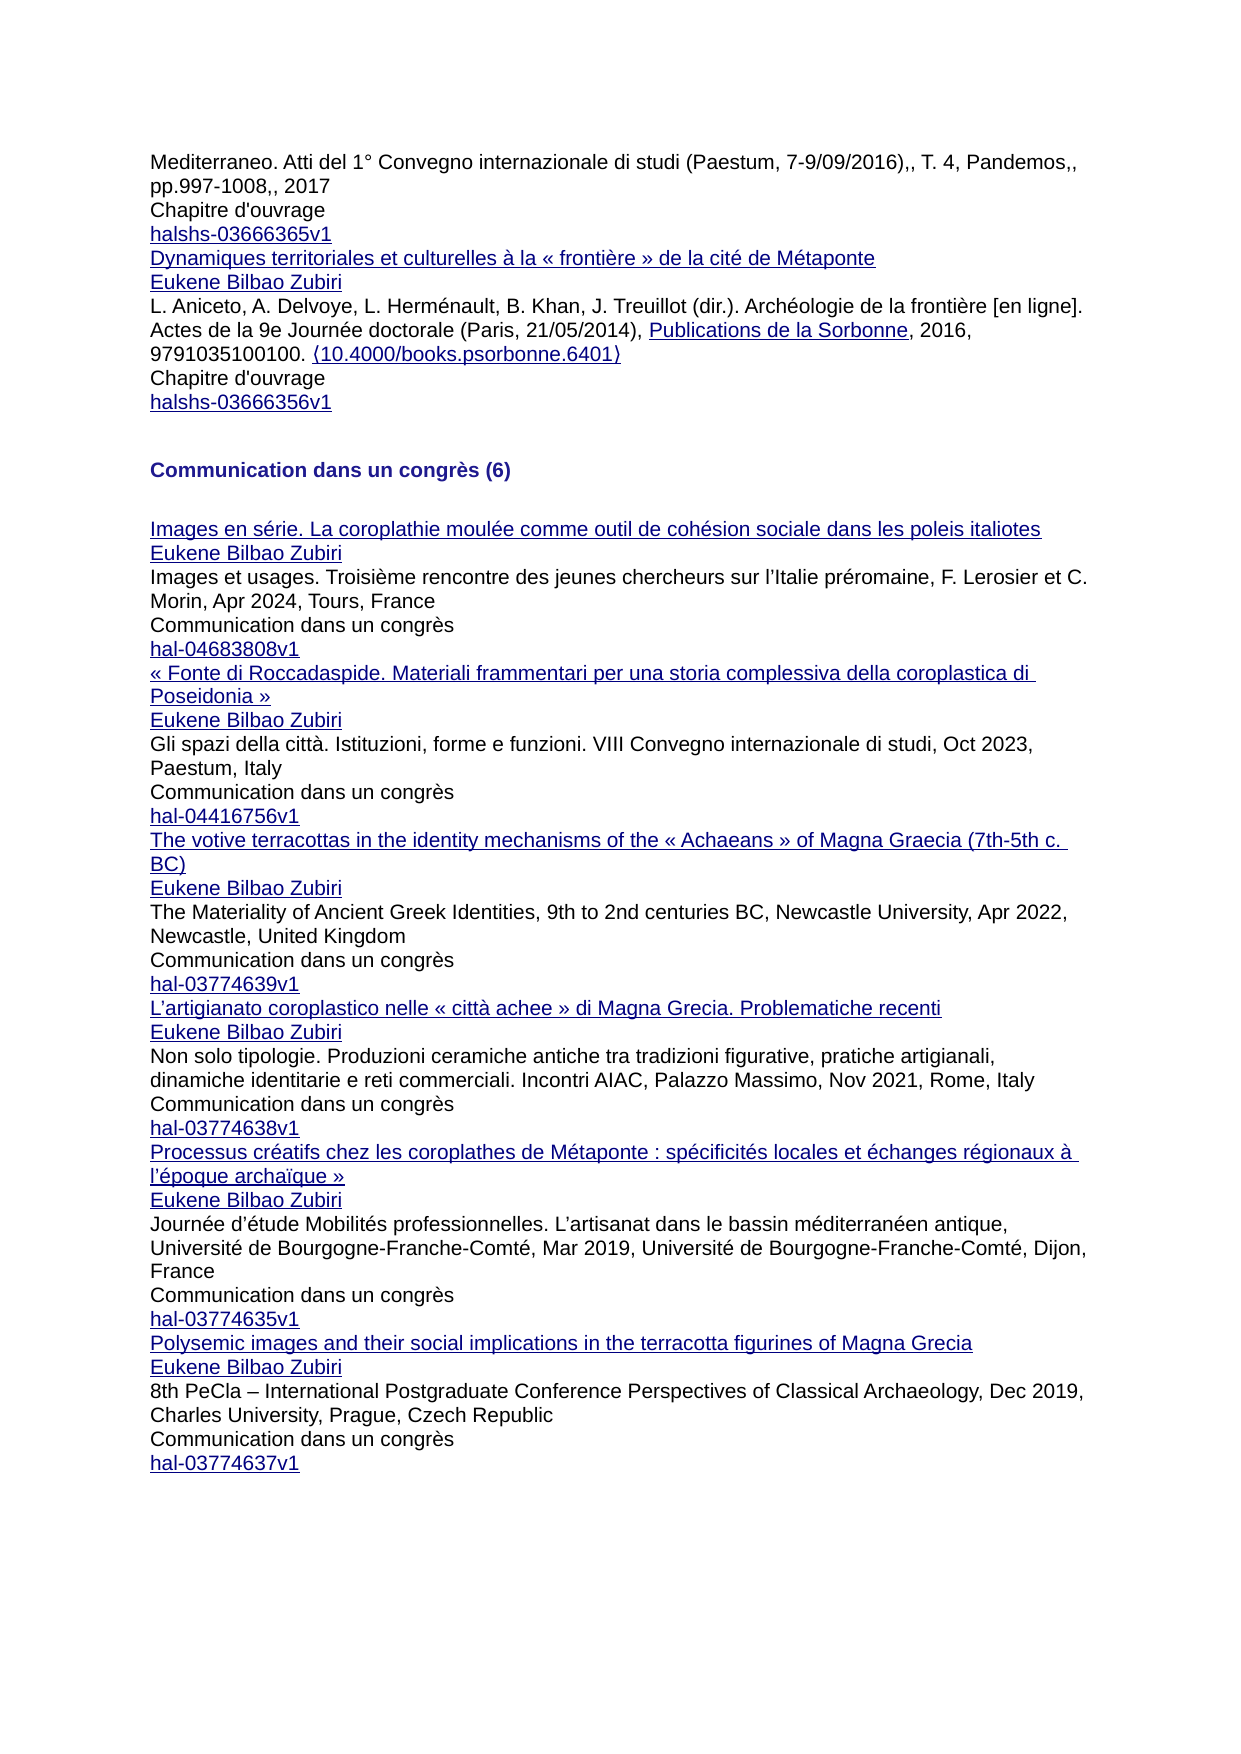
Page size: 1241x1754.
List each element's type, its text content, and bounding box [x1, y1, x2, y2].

table_cell Dynamiques territoriales et culturelles à la « frontière » de la cité de Métaponte Eukene Bilbao Zubiri L. Aniceto, A. Delvoye, L. Herménault, B. Khan, J. Treuillot (dir.). Archéologie de la frontière [en ligne]. Actes de la 9e Journée doctorale (Paris, 21/05/2014), Publications de la Sorbonne, 2016, 9791035100100. ⟨10.4000/books.psorbonne.6401⟩ Chapitre d'ouvrage halshs-03666356v1 [150, 246, 1090, 413]
table_cell L’artigianato coroplastico nelle « città achee » di Magna Grecia. Problematiche recenti Eukene Bilbao Zubiri Non solo tipologie. Produzioni ceramiche antiche tra tradizioni figurative, pratiche artigianali, dinamiche identitarie e reti commerciali. Incontri AIAC, Palazzo Massimo, Nov 2021, Rome, Italy Communication dans un congrès hal-03774638v1 [150, 996, 1090, 1139]
table_cell Polysemic images and their social implications in the terracotta figurines of Magna Grecia Eukene Bilbao Zubiri 8th PeCla – International Postgraduate Conference Perspectives of Classical Archaeology, Dec 2019, Charles University, Prague, Czech Republic Communication dans un congrès hal-03774637v1 [150, 1331, 1090, 1475]
table_cell Processus créatifs chez les coroplathes de Métaponte : spécificités locales et échanges régionaux à l’époque archaïque » Eukene Bilbao Zubiri Journée d’étude Mobilités professionnelles. L’artisanat dans le bassin méditerranéen antique, Université de Bourgogne-Franche-Comté, Mar 2019, Université de Bourgogne-Franche-Comté, Dijon, France Communication dans un congrès hal-03774635v1 [150, 1140, 1090, 1331]
subtitle Communication dans un congrès (6) [150, 458, 1090, 482]
table_cell « Fonte di Roccadaspide. Materiali frammentari per una storia complessiva della coroplastica di Poseidonia » Eukene Bilbao Zubiri Gli spazi della città. Istituzioni, forme e funzioni. VIII Convegno internazionale di studi, Oct 2023, Paestum, Italy Communication dans un congrès hal-04416756v1 [150, 660, 1090, 828]
table_header Images en série. La coroplathie moulée comme outil de cohésion sociale dans les poleis italiotes Eukene Bilbao Zubiri Images et usages. Troisième rencontre des jeunes chercheurs sur l’Italie préromaine, F. Lerosier et C. Morin, Apr 2024, Tours, France Communication dans un congrès hal-04683808v1 [150, 517, 1090, 660]
table_cell Mediterraneo. Atti del 1° Convegno internazionale di studi (Paestum, 7-9/09/2016),, T. 4, Pandemos,, pp.997-1008,, 2017 Chapitre d'ouvrage halshs-03666365v1 [150, 150, 1090, 246]
table_cell The votive terracottas in the identity mechanisms of the « Achaeans » of Magna Graecia (7th-5th c. BC) Eukene Bilbao Zubiri The Materiality of Ancient Greek Identities, 9th to 2nd centuries BC, Newcastle University, Apr 2022, Newcastle, United Kingdom Communication dans un congrès hal-03774639v1 [150, 828, 1090, 996]
